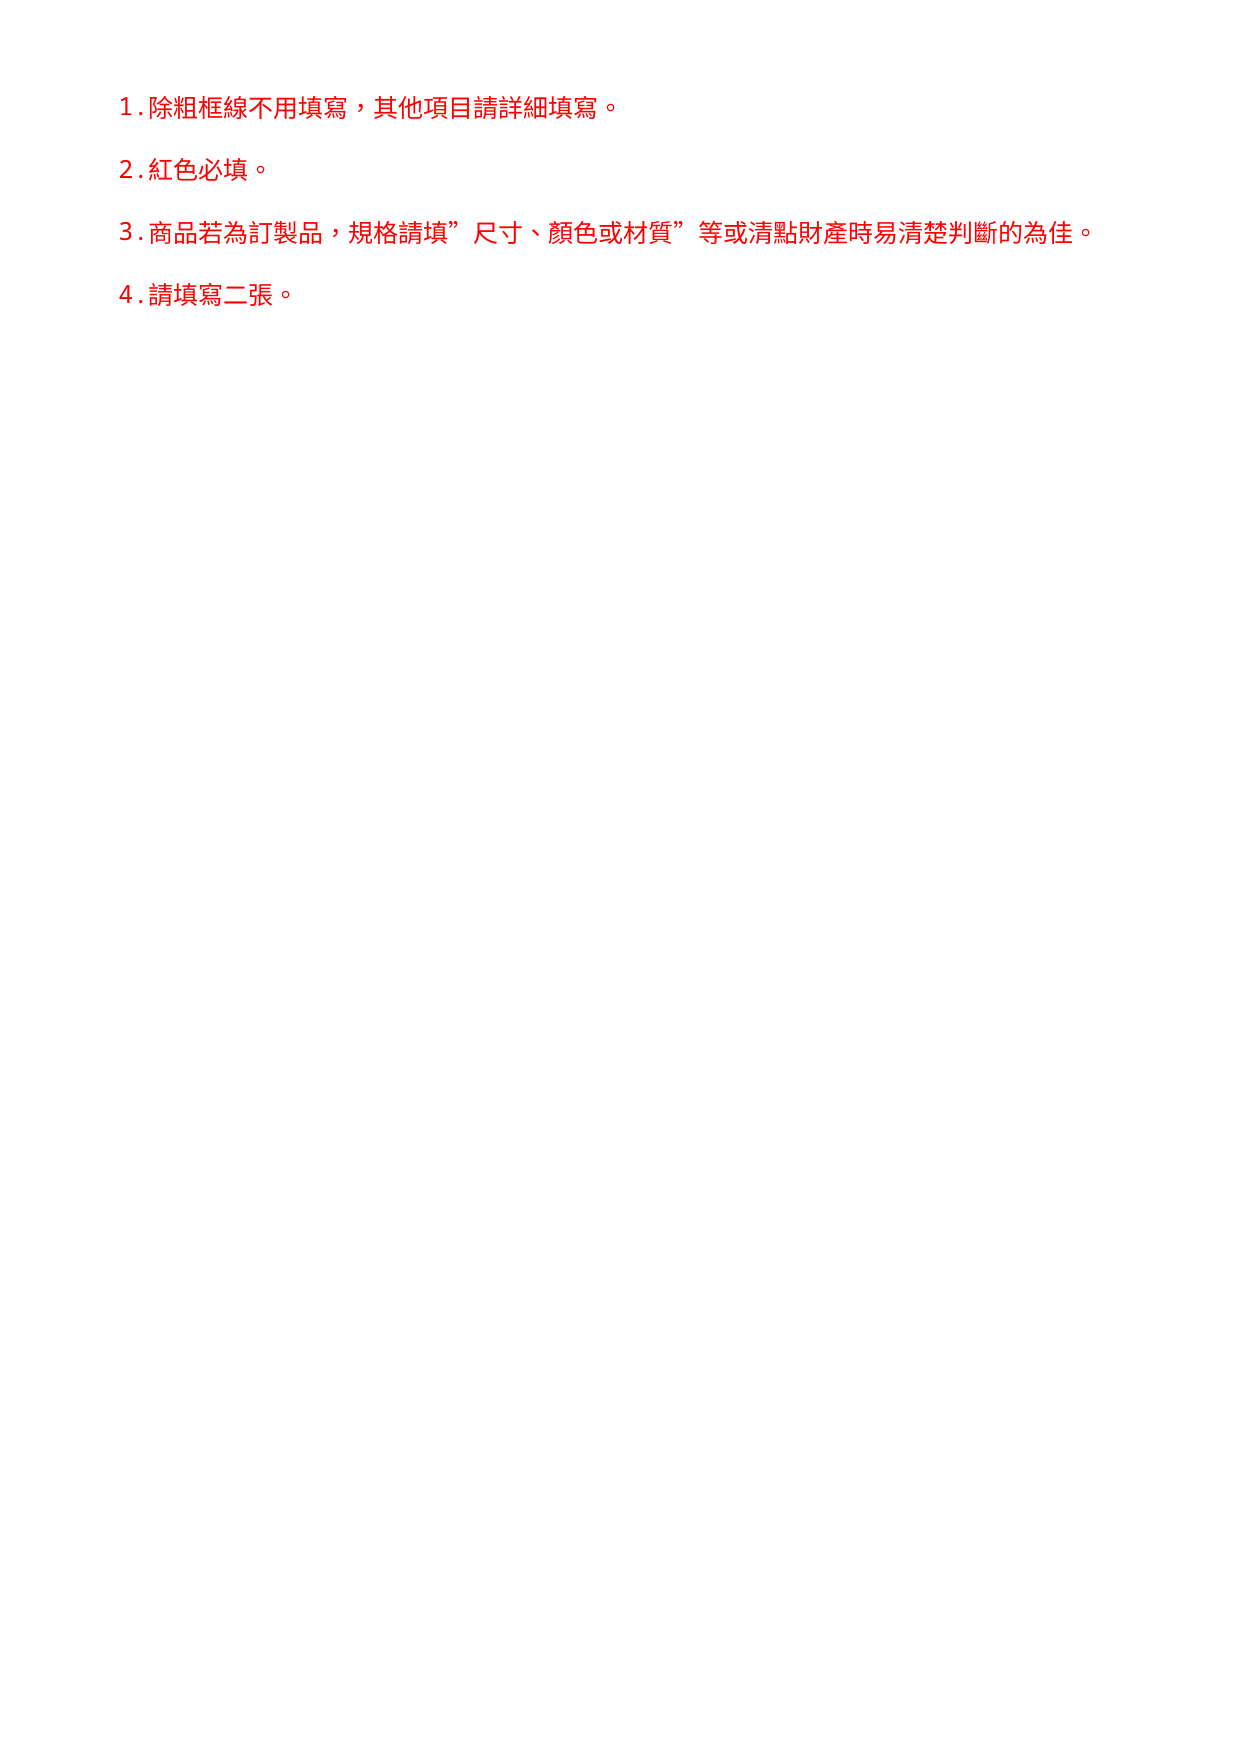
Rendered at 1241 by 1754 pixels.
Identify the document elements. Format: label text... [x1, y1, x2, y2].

text 3.商品若為訂製品，規格請填”尺寸、顏色或材質”等或清點財產時易清楚判斷的為佳。 [118, 189, 1122, 252]
text 4.請填寫二張。 [118, 252, 1122, 314]
text 2.紅色必填。 [118, 127, 1122, 189]
text 1.除粗框線不用填寫，其他項目請詳細填寫。 [118, 64, 1122, 127]
